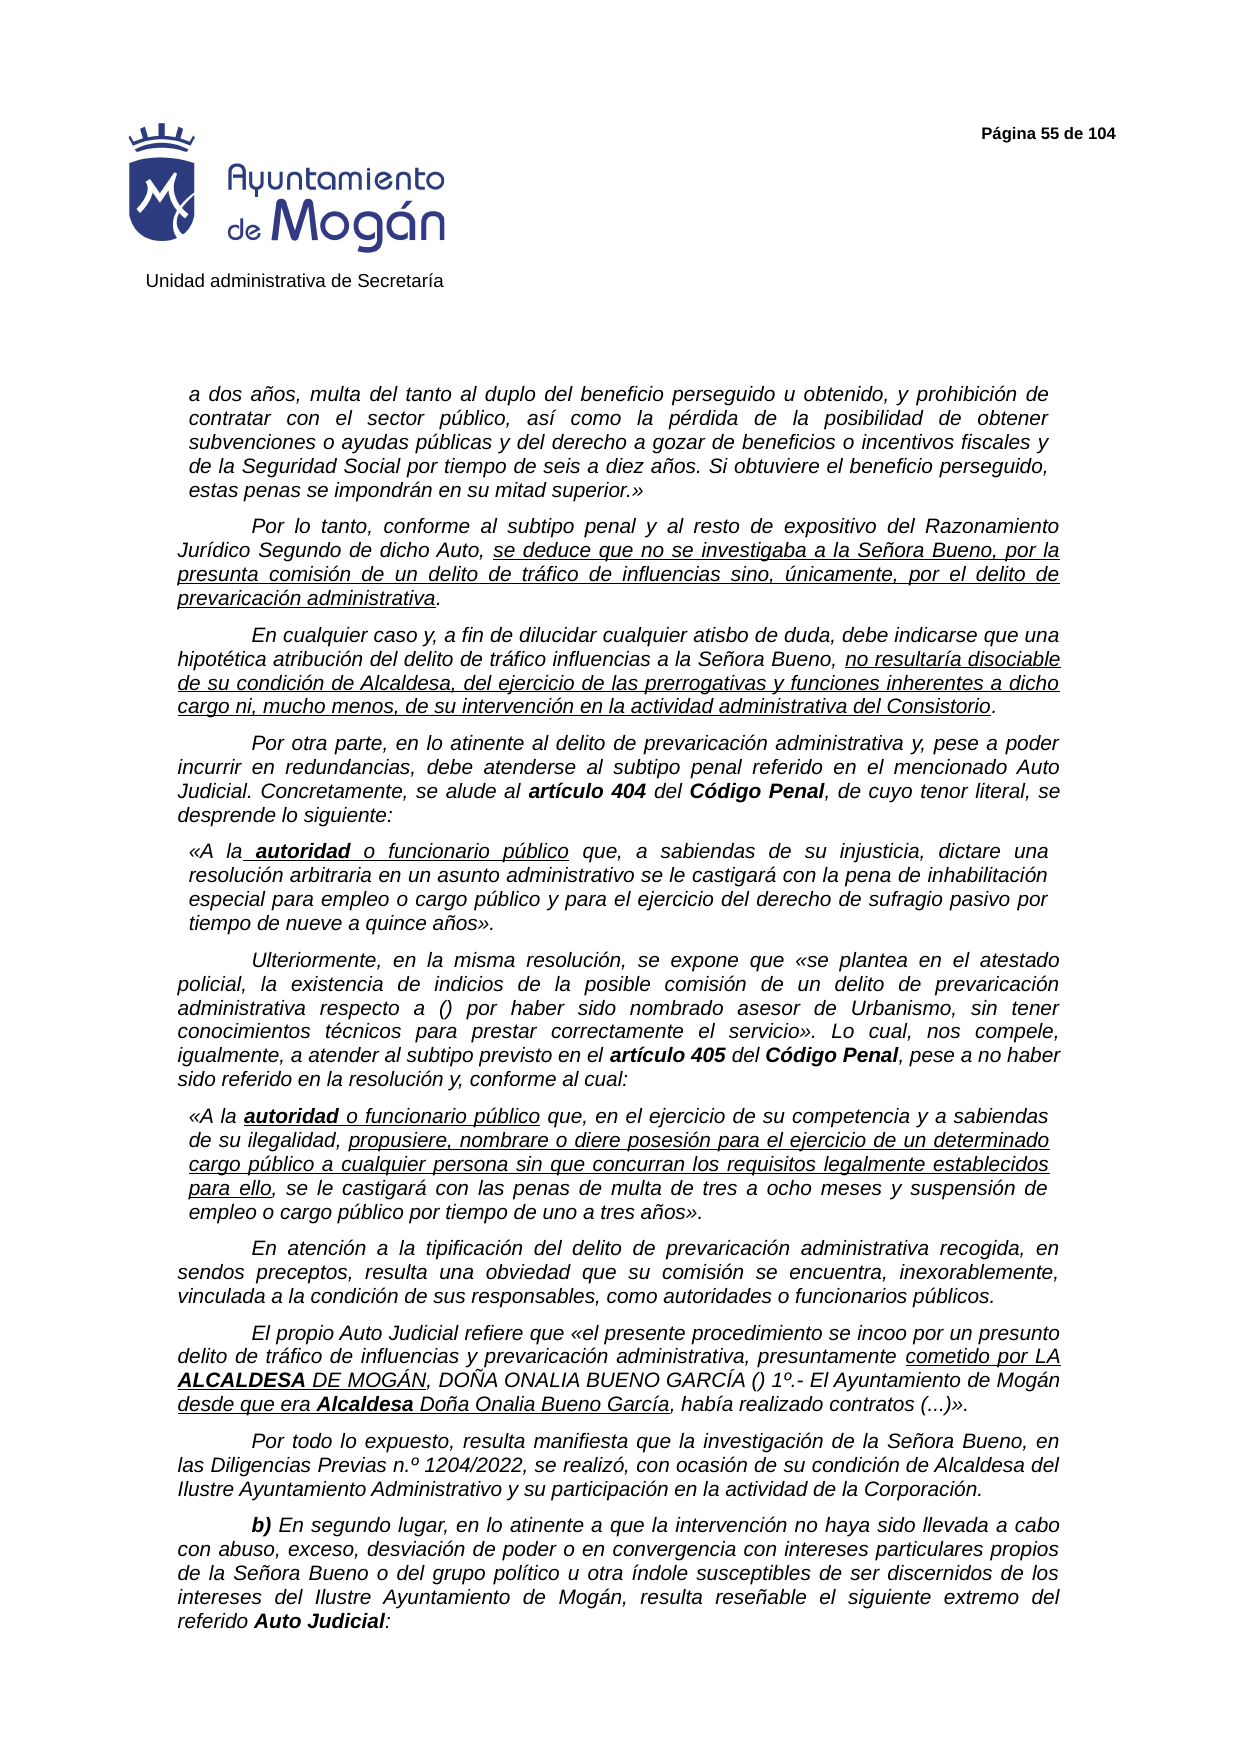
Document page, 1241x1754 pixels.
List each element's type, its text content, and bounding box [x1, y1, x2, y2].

text Ulteriormente, en la misma resolución, se expone que «se plantea en el atestado policial, la existencia de indicios de la posible comisión de un delito de prevaricación administrativa respecto a () por haber sido nombrado asesor de Urbanismo, sin tener conocimientos técnicos para prestar correctamente el servicio». Lo cual, nos compele, igualmente, a atender al subtipo previsto en el artículo 405 del Código Penal, pese a no haber sido referido en la resolución y, conforme al cual: [177, 947, 1063, 1091]
text El propio Auto Judicial refiere que «el presente procedimiento se incoo por un presunto delito de tráfico de influencias y prevaricación administrativa, presuntamente cometido por LA ALCALDESA DE MOGÁN, DOÑA ONALIA BUENO GARCÍA () 1º.- El Ayuntamiento de Mogán desde que era Alcaldesa Doña Onalia Bueno García, había realizado contratos (...)». [177, 1320, 1063, 1416]
text Por otra parte, en lo atinente al delito de prevaricación administrativa y, pese a poder incurrir en redundancias, debe atenderse al subtipo penal referido en el mencionado Auto Judicial. Concretamente, se alude al artículo 404 del Código Penal, de cuyo tenor literal, se desprende lo siguiente: [177, 731, 1063, 827]
text «A la autoridad o funcionario público que, en el ejercicio de su competencia y a sabiendas de su ilegalidad, propusiere, nombrare o diere posesión para el ejercicio de un determinado cargo público a cualquier persona sin que concurran los requisitos legalmente establecidos para ello, se le castigará con las penas de multa de tres a ocho meses y suspensión de empleo o cargo público por tiempo de uno a tres años». [188, 1104, 1052, 1223]
picture [128, 123, 445, 259]
text En cualquier caso y, a fin de dilucidar cualquier atisbo de duda, debe indicarse que una hipotética atribución del delito de tráfico influencias a la Señora Bueno, no resultaría disociable de su condición de Alcaldesa, del ejercicio de las prerrogativas y funciones inherentes a dicho cargo ni, mucho menos, de su intervención en la actividad administrativa del Consistorio. [177, 622, 1063, 718]
text a dos años, multa del tanto al duplo del beneficio perseguido u obtenido, y prohibición de contratar con el sector público, así como la pérdida de la posibilidad de obtener subvenciones o ayudas públicas y del derecho a gozar de beneficios o incentivos fiscales y de la Seguridad Social por tiempo de seis a diez años. Si obtuviere el beneficio perseguido, estas penas se impondrán en su mitad superior.» [188, 382, 1052, 502]
text Por lo tanto, conforme al subtipo penal y al resto de expositivo del Razonamiento Jurídico Segundo de dicho Auto, se deduce que no se investigaba a la Señora Bueno, por la presunta comisión de un delito de tráfico de influencias sino, únicamente, por el delito de prevaricación administrativa. [177, 514, 1063, 610]
text Por todo lo expuesto, resulta manifiesta que la investigación de la Señora Bueno, en las Diligencias Previas n.º 1204/2022, se realizó, con ocasión de su condición de Alcaldesa del Ilustre Ayuntamiento Administrativo y su participación en la actividad de la Corporación. [177, 1429, 1063, 1501]
text En atención a la tipificación del delito de prevaricación administrativa recogida, en sendos preceptos, resulta una obviedad que su comisión se encuentra, inexorablemente, vinculada a la condición de sus responsables, como autoridades o funcionarios públicos. [177, 1236, 1063, 1308]
text b) En segundo lugar, en lo atinente a que la intervención no haya sido llevada a cabo con abuso, exceso, desviación de poder o en convergencia con intereses particulares propios de la Señora Bueno o del grupo político u otra índole susceptibles de ser discernidos de los intereses del Ilustre Ayuntamiento de Mogán, resulta reseñable el siguiente extremo del referido Auto Judicial: [177, 1513, 1063, 1633]
text «A la autoridad o funcionario público que, a sabiendas de su injusticia, dictare una resolución arbitraria en un asunto administrativo se le castigará con la pena de inhabilitación especial para empleo o cargo público y para el ejercicio del derecho de sufragio pasivo por tiempo de nueve a quince años». [188, 839, 1052, 935]
